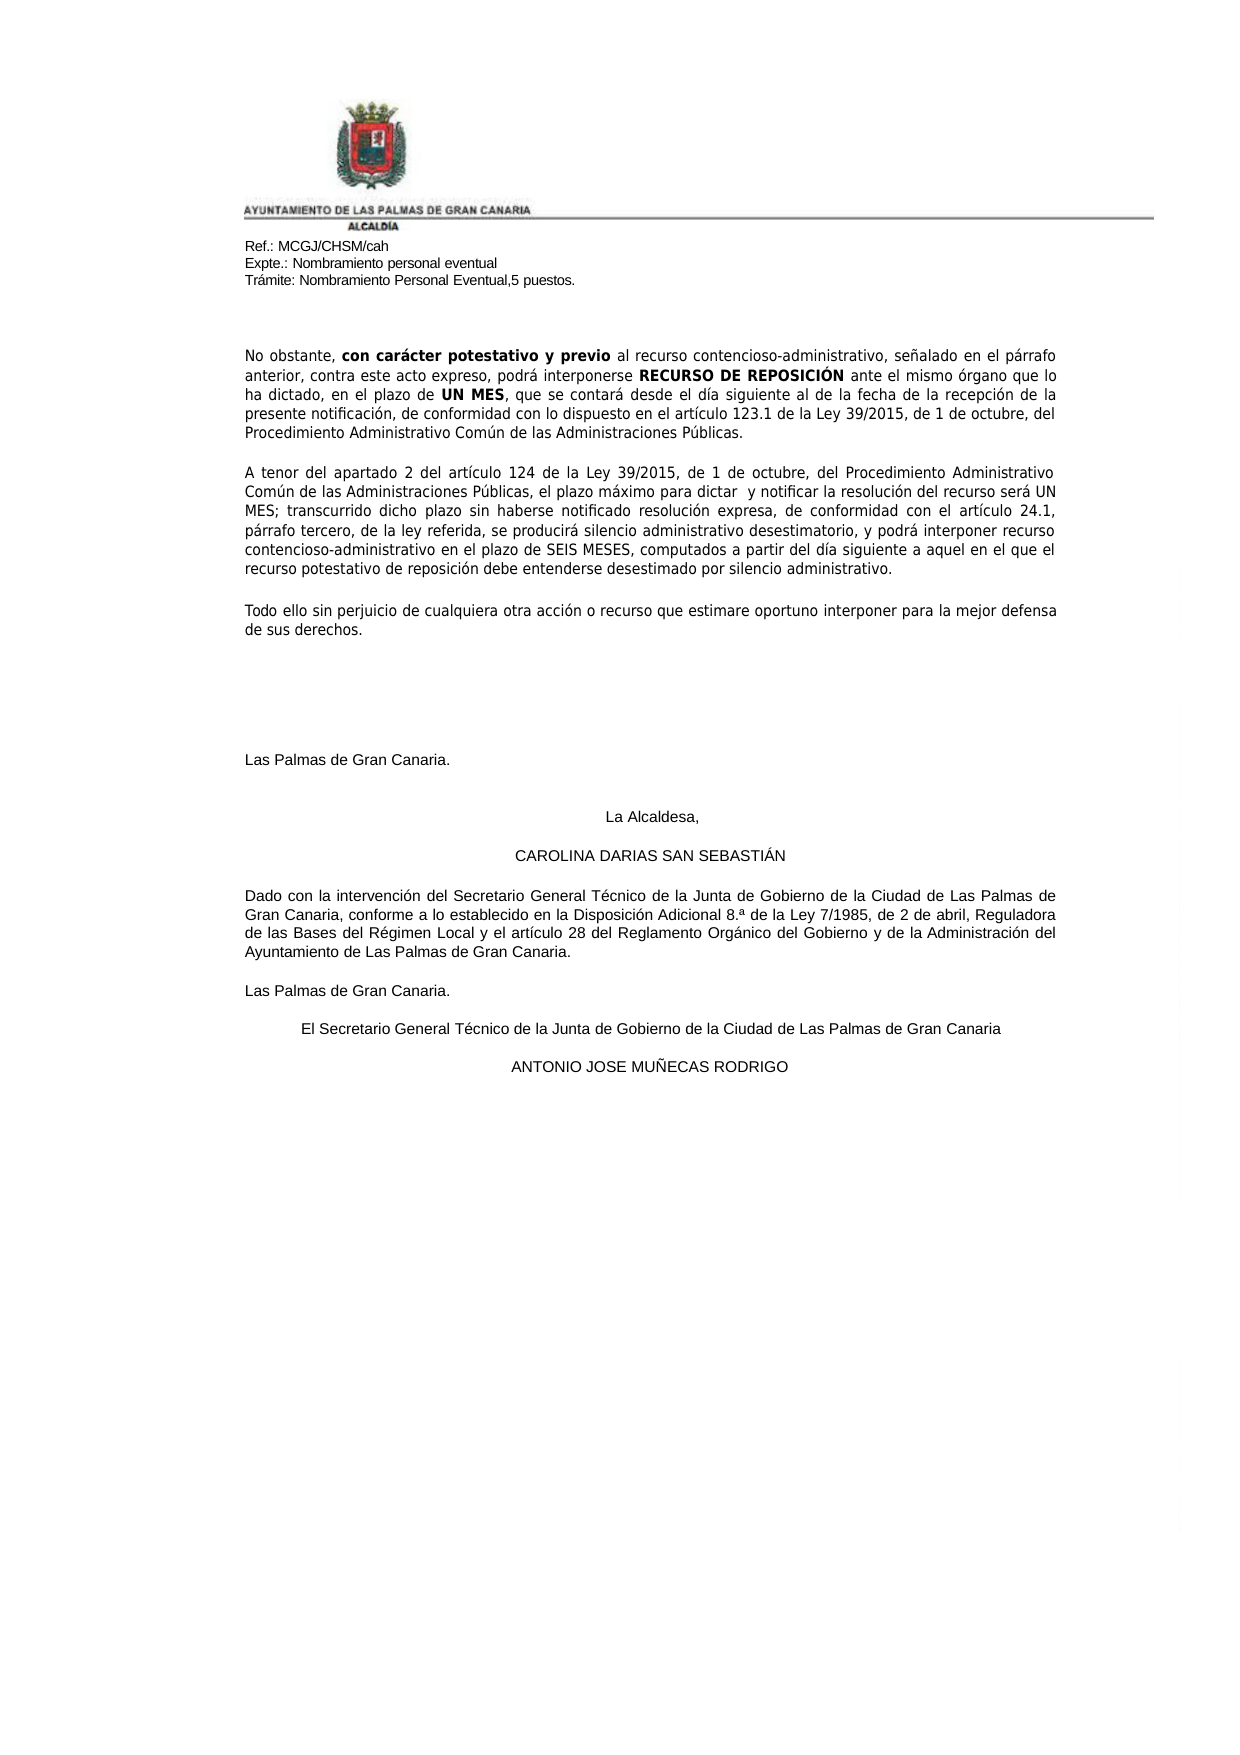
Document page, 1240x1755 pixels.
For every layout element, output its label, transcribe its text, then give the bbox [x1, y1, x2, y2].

text anterior, contra este acto expreso, podrá interponerse RECURSO DE REPOSICIÓN ante el mismo órgano que lo [244, 366, 1079, 385]
text contencioso-administrativo en el plazo de SEIS MESES, computados a partir del día siguiente a aquel en el que el [244, 540, 1079, 559]
text Trámite: Nombramiento Personal Eventual,5 puestos. [244, 273, 599, 289]
text A tenor del apartado 2 del artículo 124 de la Ley 39/2015, de 1 de octubre, del Procedimiento Administrativo [244, 463, 1079, 482]
text Expte.: Nombramiento personal eventual [244, 256, 599, 272]
text MES; transcurrido dicho plazo sin haberse notificado resolución expresa, de conformidad con el artículo 24.1, [244, 502, 1079, 521]
text El Secretario General Técnico de la Junta de Gobierno de la Ciudad de Las Palmas de Gran Canaria [301, 1020, 1023, 1038]
text No obstante, con carácter potestativo y previo al recurso contencioso-administrativo, señalado en el párrafo [244, 347, 1079, 365]
text Procedimiento Administrativo Común de las Administraciones Públicas. [244, 424, 1079, 442]
text de sus derechos. [244, 621, 1078, 639]
text presente notificación, de conformidad con lo dispuesto en el artículo 123.1 de la Ley 39/2015, de 1 de octubre, del [244, 404, 1079, 423]
text ANTONIO JOSE MUÑECAS RODRIGO [511, 1058, 1023, 1076]
text Dado con la intervención del Secretario General Técnico de la Junta de Gobierno de la Ciudad de Las Palmas de [244, 887, 1078, 904]
text Las Palmas de Gran Canaria. [244, 982, 475, 1000]
text párrafo tercero, de la ley referida, se producirá silencio administrativo desestimatorio, y podrá interponer recurso [244, 521, 1079, 540]
text recurso potestativo de reposición debe entenderse desestimado por silencio administrativo. [244, 560, 1079, 578]
text Gran Canaria, conforme a lo establecido en la Disposición Adicional 8.ª de la Ley 7/1985, de 2 de abril, Reguladora [244, 906, 1078, 924]
text CAROLINA DARIAS SAN SEBASTIÁN [515, 847, 809, 864]
text Ref.: MCGJ/CHSM/cah [244, 239, 599, 255]
text Ayuntamiento de Las Palmas de Gran Canaria. [244, 944, 1078, 962]
text Común de las Administraciones Públicas, el plazo máximo para dictar y notificar la resolución del recurso será UN [244, 483, 1079, 501]
text Las Palmas de Gran Canaria. [244, 752, 475, 769]
text La Alcaldesa, [605, 809, 722, 827]
text Todo ello sin perjuicio de cualquiera otra acción o recurso que estimare oportuno interponer para la mejor defensa [244, 601, 1078, 620]
text de las Bases del Régimen Local y el artículo 28 del Reglamento Orgánico del Gobierno y de la Administración del [244, 924, 1078, 942]
text ha dictado, en el plazo de UN MES, que se contará desde el día siguiente al de la fecha de la recepción de la [244, 385, 1079, 404]
